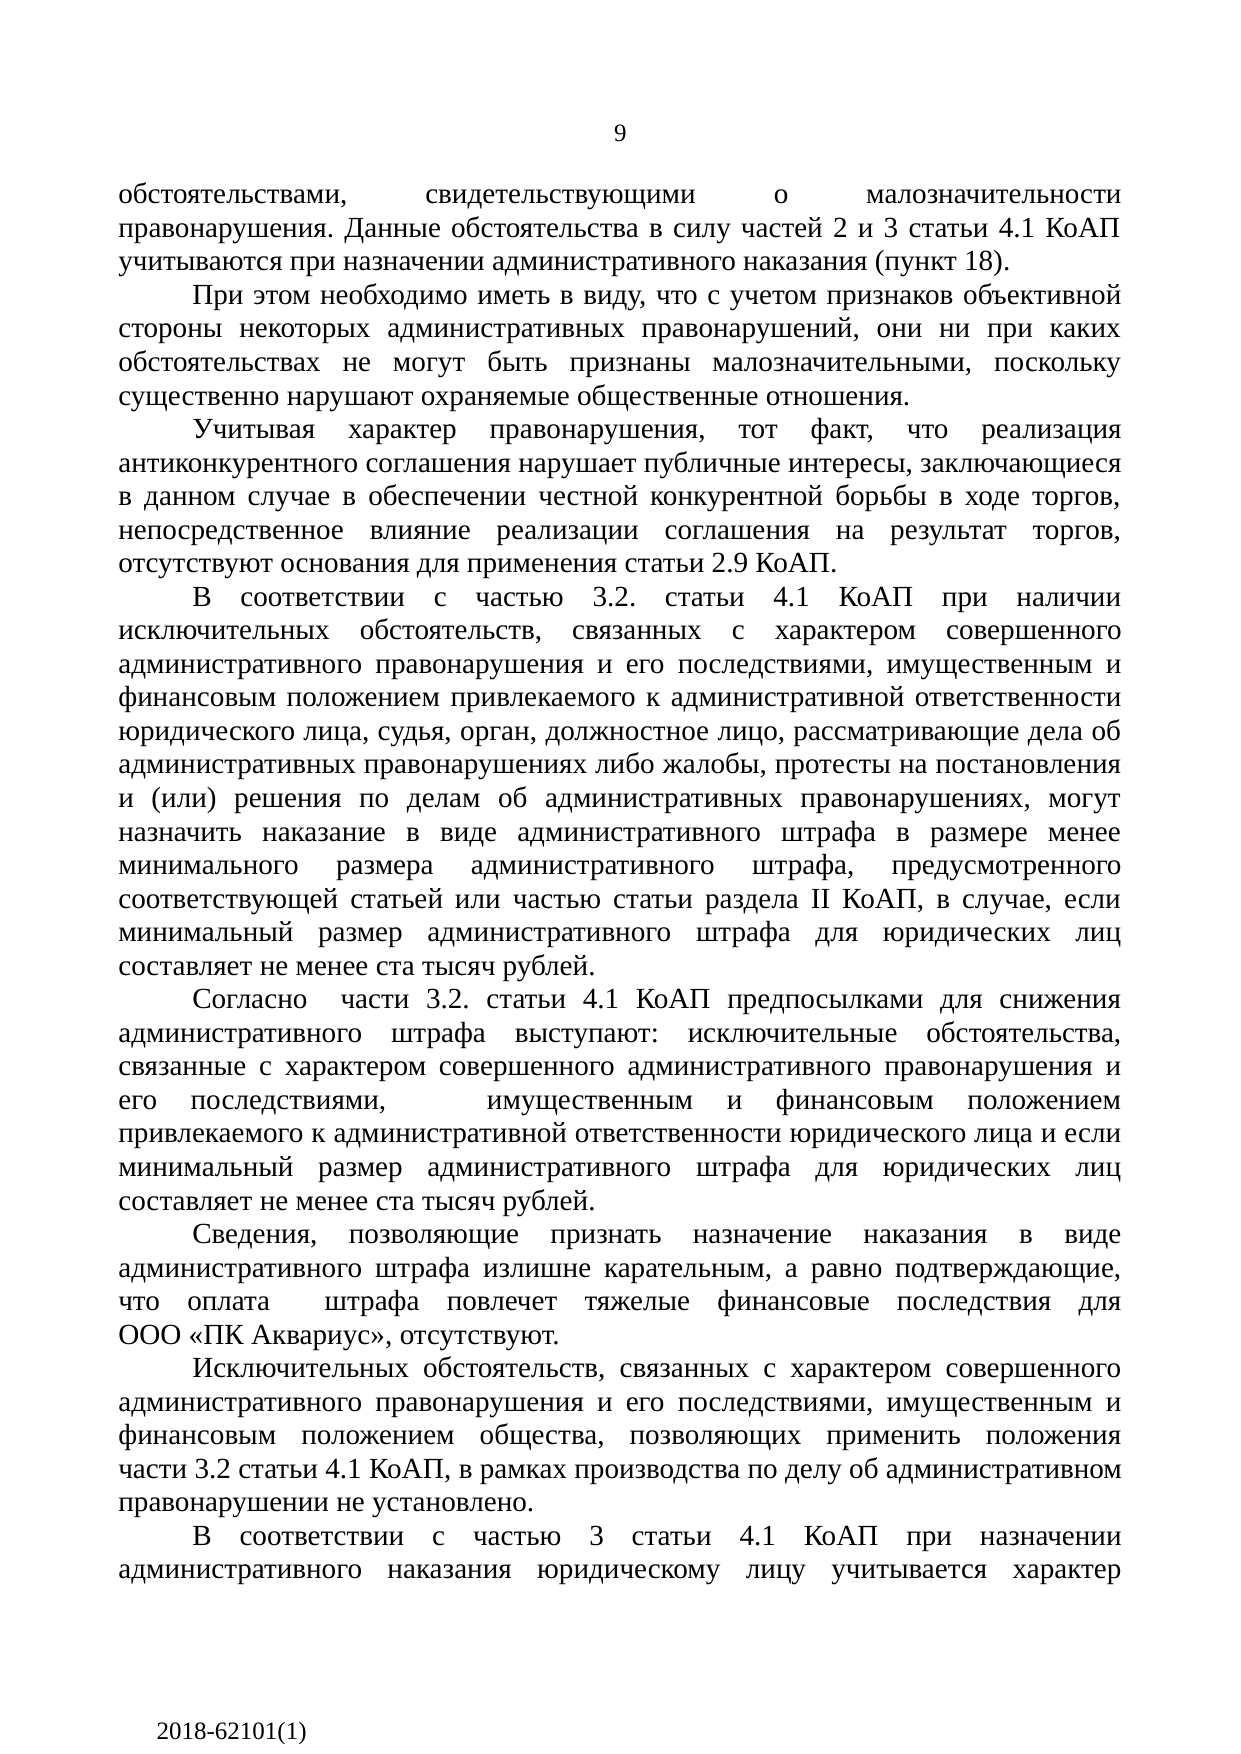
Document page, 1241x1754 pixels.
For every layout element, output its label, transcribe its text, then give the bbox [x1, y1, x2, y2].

text Согласно части 3.2. статьи 4.1 КоАП предпосылками для снижения административного штрафа выступают: исключительные обстоятельства, связанные с характером совершенного административного правонарушения и его последствиями, имущественным и финансовым положением привлекаемого к административной ответственности юридического лица и если минимальный размер административного штрафа для юридических лиц составляет не менее ста тысяч рублей. [118, 981, 1122, 1216]
text В соответствии с частью 3 статьи 4.1 КоАП при назначении административного наказания юридическому лицу учитывается характер [118, 1518, 1122, 1585]
text Сведения, позволяющие признать назначение наказания в виде административного штрафа излишне карательным, а равно подтверждающие, что оплата штрафа повлечет тяжелые финансовые последствия для ООО «ПК Аквариус», отсутствуют. [118, 1216, 1122, 1350]
text обстоятельствами, свидетельствующими о малозначительности правонарушения. Данные обстоятельства в силу частей 2 и 3 статьи 4.1 КоАП учитываются при назначении административного наказания (пункт 18). [118, 176, 1122, 277]
text При этом необходимо иметь в виду, что с учетом признаков объективной стороны некоторых административных правонарушений, они ни при каких обстоятельствах не могут быть признаны малозначительными, поскольку существенно нарушают охраняемые общественные отношения. [118, 277, 1122, 411]
text В соответствии с частью 3.2. статьи 4.1 КоАП при наличии исключительных обстоятельств, связанных с характером совершенного административного правонарушения и его последствиями, имущественным и финансовым положением привлекаемого к административной ответственности юридического лица, судья, орган, должностное лицо, рассматривающие дела об административных правонарушениях либо жалобы, протесты на постановления и (или) решения по делам об административных правонарушениях, могут назначить наказание в виде административного штрафа в размере менее минимального размера административного штрафа, предусмотренного соответствующей статьей или частью статьи раздела II КоАП, в случае, если минимальный размер административного штрафа для юридических лиц составляет не менее ста тысяч рублей. [118, 579, 1122, 981]
text Учитывая характер правонарушения, тот факт, что реализация антиконкурентного соглашения нарушает публичные интересы, заключающиеся в данном случае в обеспечении честной конкурентной борьбы в ходе торгов, непосредственное влияние реализации соглашения на результат торгов, отсутствуют основания для применения статьи 2.9 КоАП. [118, 411, 1122, 579]
text Исключительных обстоятельств, связанных с характером совершенного административного правонарушения и его последствиями, имущественным и финансовым положением общества, позволяющих применить положения части 3.2 статьи 4.1 КоАП, в рамках производства по делу об административном правонарушении не установлено. [118, 1350, 1122, 1518]
